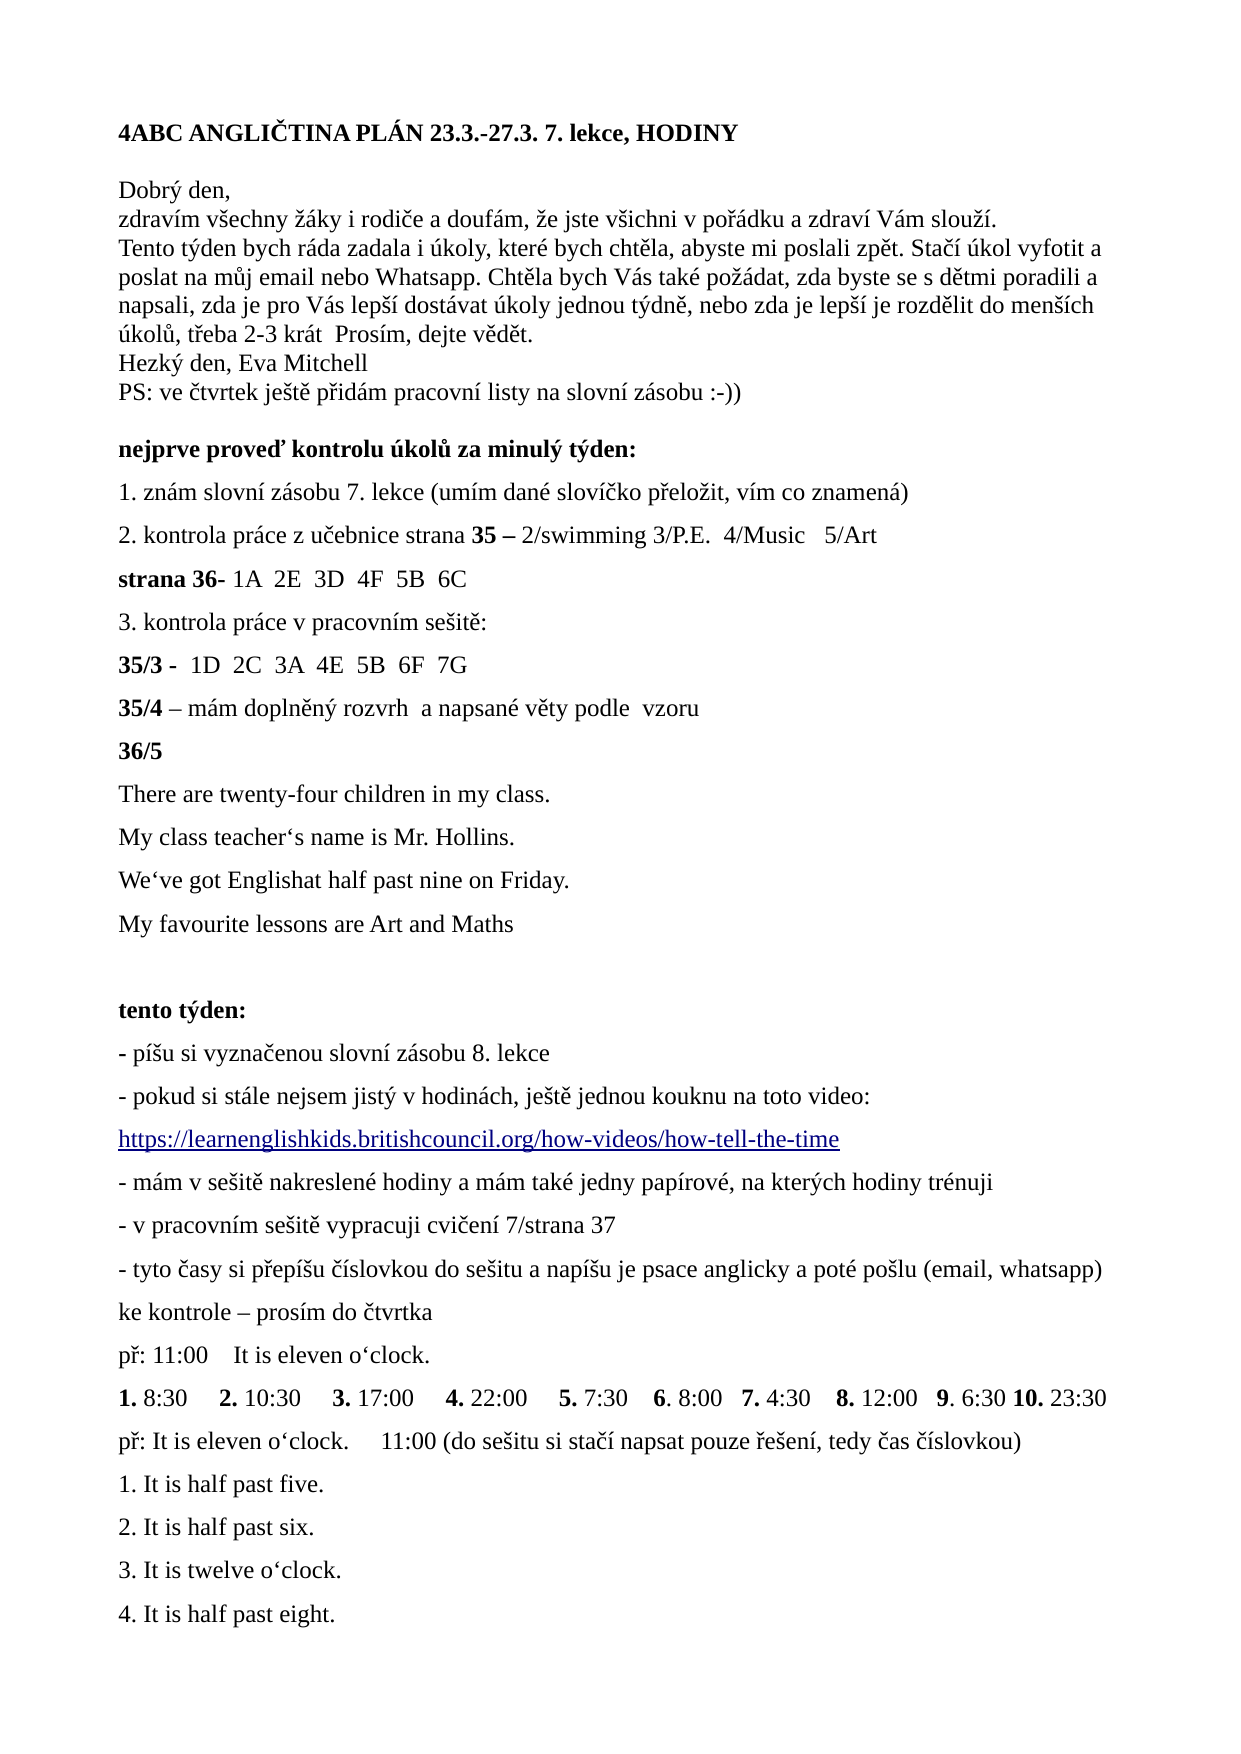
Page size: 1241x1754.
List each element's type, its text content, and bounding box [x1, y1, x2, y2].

text - pokud si stále nejsem jistý v hodinách, ještě jednou kouknu na toto video: [118, 1081, 1122, 1110]
text - píšu si vyznačenou slovní zásobu 8. lekce [118, 1038, 1122, 1067]
text - v pracovním sešitě vypracuji cvičení 7/strana 37 [118, 1211, 1122, 1239]
text Tento týden bych ráda zadala i úkoly, které bych chtěla, abyste mi poslali zpět. Stačí úkol vyfotit a poslat na můj email nebo Whatsapp. Chtěla bych Vás také požádat, zda byste se s dětmi poradili a napsali, zda je pro Vás lepší dostávat úkoly jednou týdně, nebo zda je lepší je rozdělit do menších úkolů, třeba 2-3 krát Prosím, dejte vědět. [118, 233, 1122, 348]
text nejprve proveď kontrolu úkolů za minulý týden: [118, 434, 1122, 463]
text 35/4 – mám doplněný rozvrh a napsané věty podle vzoru [118, 693, 1122, 722]
text 4. It is half past eight. [118, 1599, 1122, 1627]
text strana 36- 1A 2E 3D 4F 5B 6C [118, 564, 1122, 592]
text 2. kontrola práce z učebnice strana 35 – 2/swimming 3/P.E. 4/Music 5/Art [118, 521, 1122, 549]
text 1. It is half past five. [118, 1469, 1122, 1498]
text tento týden: [118, 995, 1122, 1024]
text https://learnenglishkids.britishcouncil.org/how-videos/how-tell-the-time [118, 1124, 1122, 1153]
text 3. It is twelve o‘clock. [118, 1556, 1122, 1584]
text 3. kontrola práce v pracovním sešitě: [118, 607, 1122, 636]
text Dobrý den, [118, 176, 1122, 204]
text My favourite lessons are Art and Maths [118, 909, 1122, 937]
text There are twenty-four children in my class. [118, 779, 1122, 808]
text 36/5 [118, 736, 1122, 765]
text zdravím všechny žáky i rodiče a doufám, že jste všichni v pořádku a zdraví Vám slouží. [118, 204, 1122, 233]
text We‘ve got Englishat half past nine on Friday. [118, 866, 1122, 894]
text 1. 8:30 2. 10:30 3. 17:00 4. 22:00 5. 7:30 6. 8:00 7. 4:30 8. 12:00 9. 6:30 10. 23:30 [118, 1383, 1122, 1412]
text PS: ve čtvrtek ještě přidám pracovní listy na slovní zásobu :-)) [118, 377, 1122, 406]
text My class teacher‘s name is Mr. Hollins. [118, 822, 1122, 851]
text př: It is eleven o‘clock. 11:00 (do sešitu si stačí napsat pouze řešení, tedy čas číslovkou) [118, 1426, 1122, 1455]
text 2. It is half past six. [118, 1512, 1122, 1541]
text - tyto časy si přepíšu číslovkou do sešitu a napíšu je psace anglicky a poté pošlu (email, whatsapp) ke kontrole – prosím do čtvrtka [118, 1254, 1122, 1326]
text - mám v sešitě nakreslené hodiny a mám také jedny papírové, na kterých hodiny trénuji [118, 1167, 1122, 1196]
text 4ABC ANGLIČTINA PLÁN 23.3.-27.3. 7. lekce, HODINY [118, 118, 1122, 147]
text př: 11:00 It is eleven o‘clock. [118, 1340, 1122, 1369]
text 1. znám slovní zásobu 7. lekce (umím dané slovíčko přeložit, vím co znamená) [118, 477, 1122, 506]
text 35/3 - 1D 2C 3A 4E 5B 6F 7G [118, 650, 1122, 679]
text Hezký den, Eva Mitchell [118, 348, 1122, 377]
